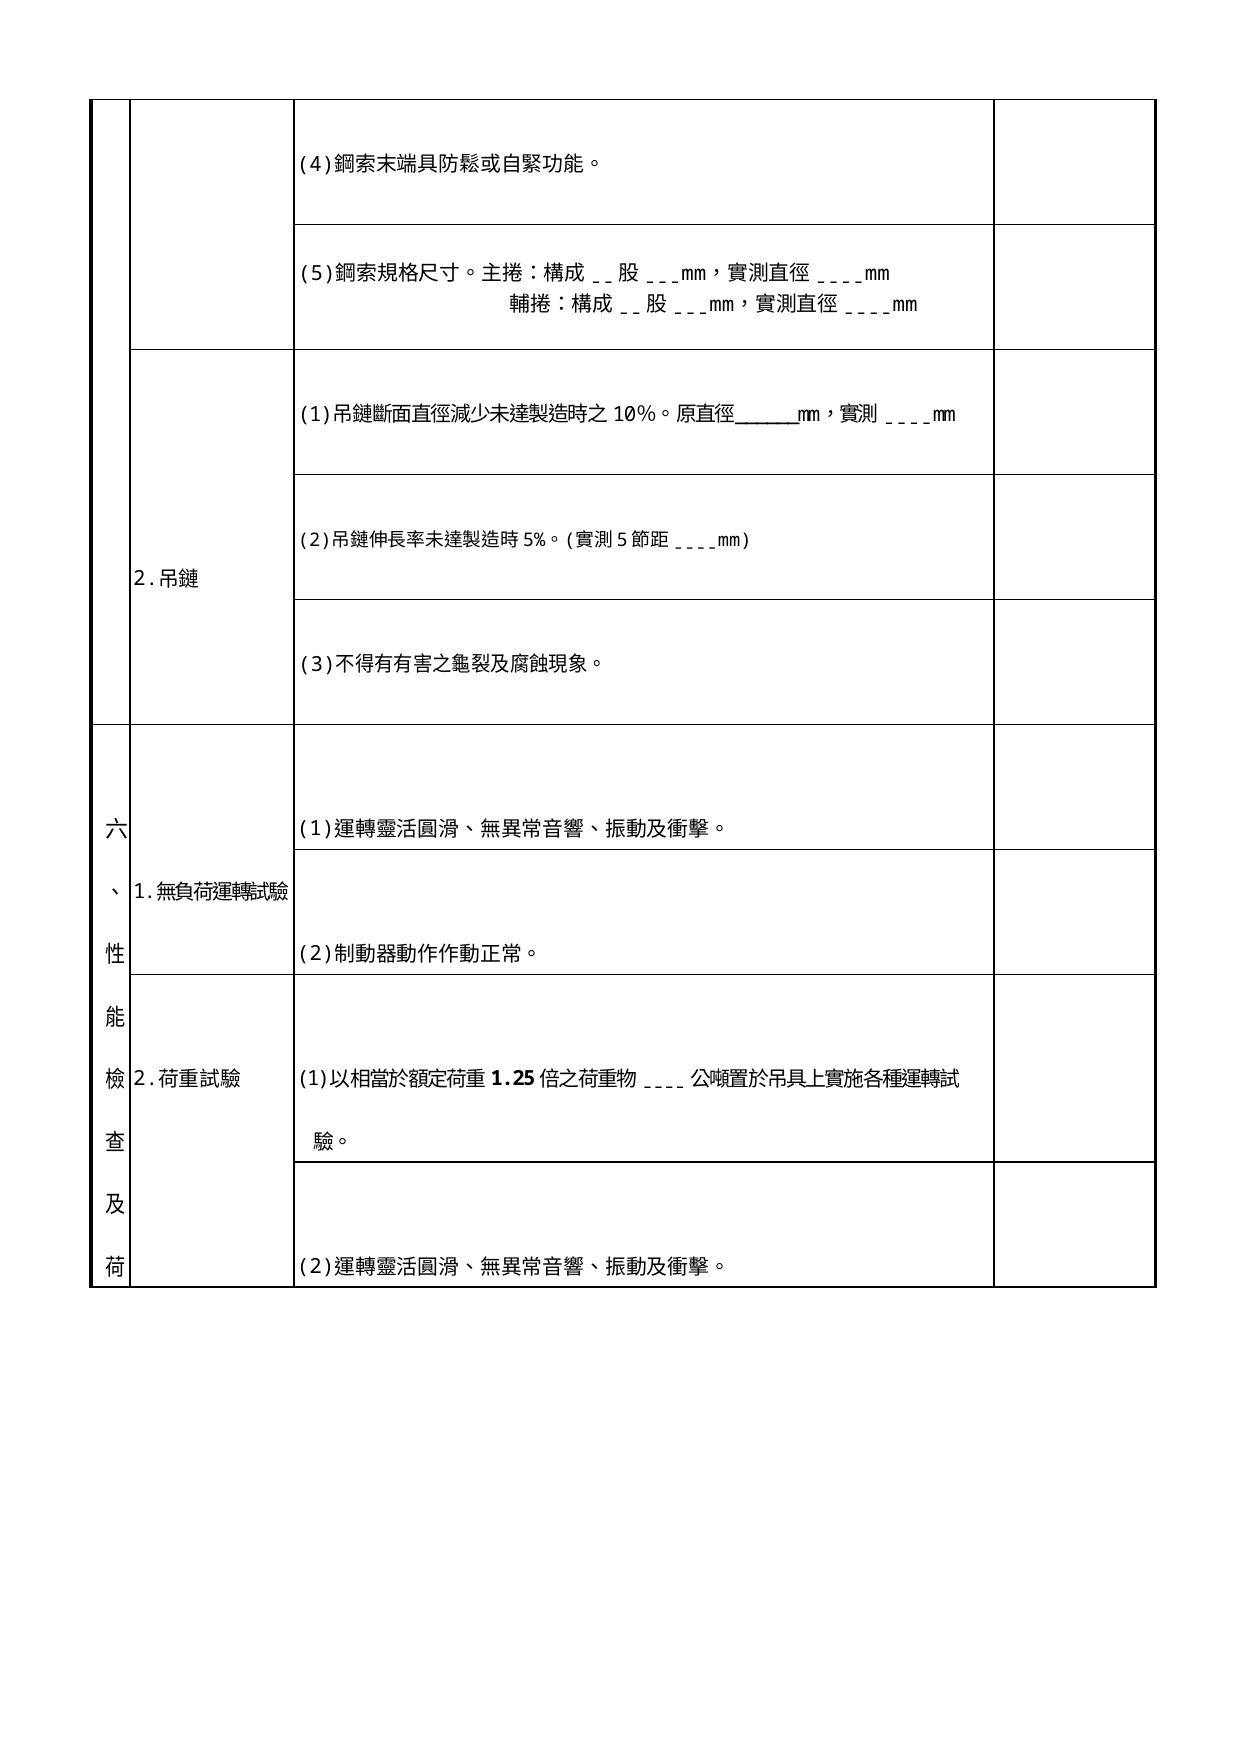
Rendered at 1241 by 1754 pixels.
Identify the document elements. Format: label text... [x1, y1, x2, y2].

table_cell [995, 350, 1154, 474]
table_cell 2.荷重試驗 [131, 975, 293, 1286]
table_cell [131, 100, 293, 349]
table_cell [995, 975, 1154, 1161]
table_cell 2.吊鏈 [131, 350, 293, 724]
table_cell [995, 475, 1154, 599]
table_cell [995, 600, 1154, 724]
table_cell (2)吊鏈伸長率未達製造時5%。(實測5節距ˍˍˍˍmm) [295, 475, 993, 599]
table_cell (4)鋼索末端具防鬆或自緊功能。 [295, 100, 993, 224]
table_cell 1.無負荷運轉試驗 [131, 725, 293, 974]
table_cell [995, 100, 1154, 224]
table_cell [995, 1163, 1154, 1286]
table_cell (2)運轉靈活圓滑、無異常音響、振動及衝擊。 [295, 1163, 993, 1286]
table_cell (1)吊鏈斷面直徑減少未達製造時之10％。原直徑______mm，實測ˍˍˍˍmm [295, 350, 993, 474]
table_cell (3)不得有有害之龜裂及腐蝕現象。 [295, 600, 993, 724]
table_cell [995, 725, 1154, 849]
table_cell (5)鋼索規格尺寸。主捲：構成ˍˍ股ˍˍˍmm，實測直徑ˍˍˍˍmm 輔捲：構成ˍˍ股ˍˍˍmm，實測直徑ˍˍˍˍmm [295, 225, 993, 349]
table_cell (1)運轉靈活圓滑、無異常音響、振動及衝擊。 [295, 725, 993, 849]
table_cell 六、性能檢查及荷 [93, 725, 129, 1286]
table_cell (1)以相當於額定荷重1.25倍之荷重物ˍˍˍˍ公噸置於吊具上實施各種運轉試驗。 [295, 975, 993, 1161]
table_cell [995, 850, 1154, 974]
table_cell [995, 225, 1154, 349]
table_cell (2)制動器動作作動正常。 [295, 850, 993, 974]
table_cell [93, 100, 129, 724]
